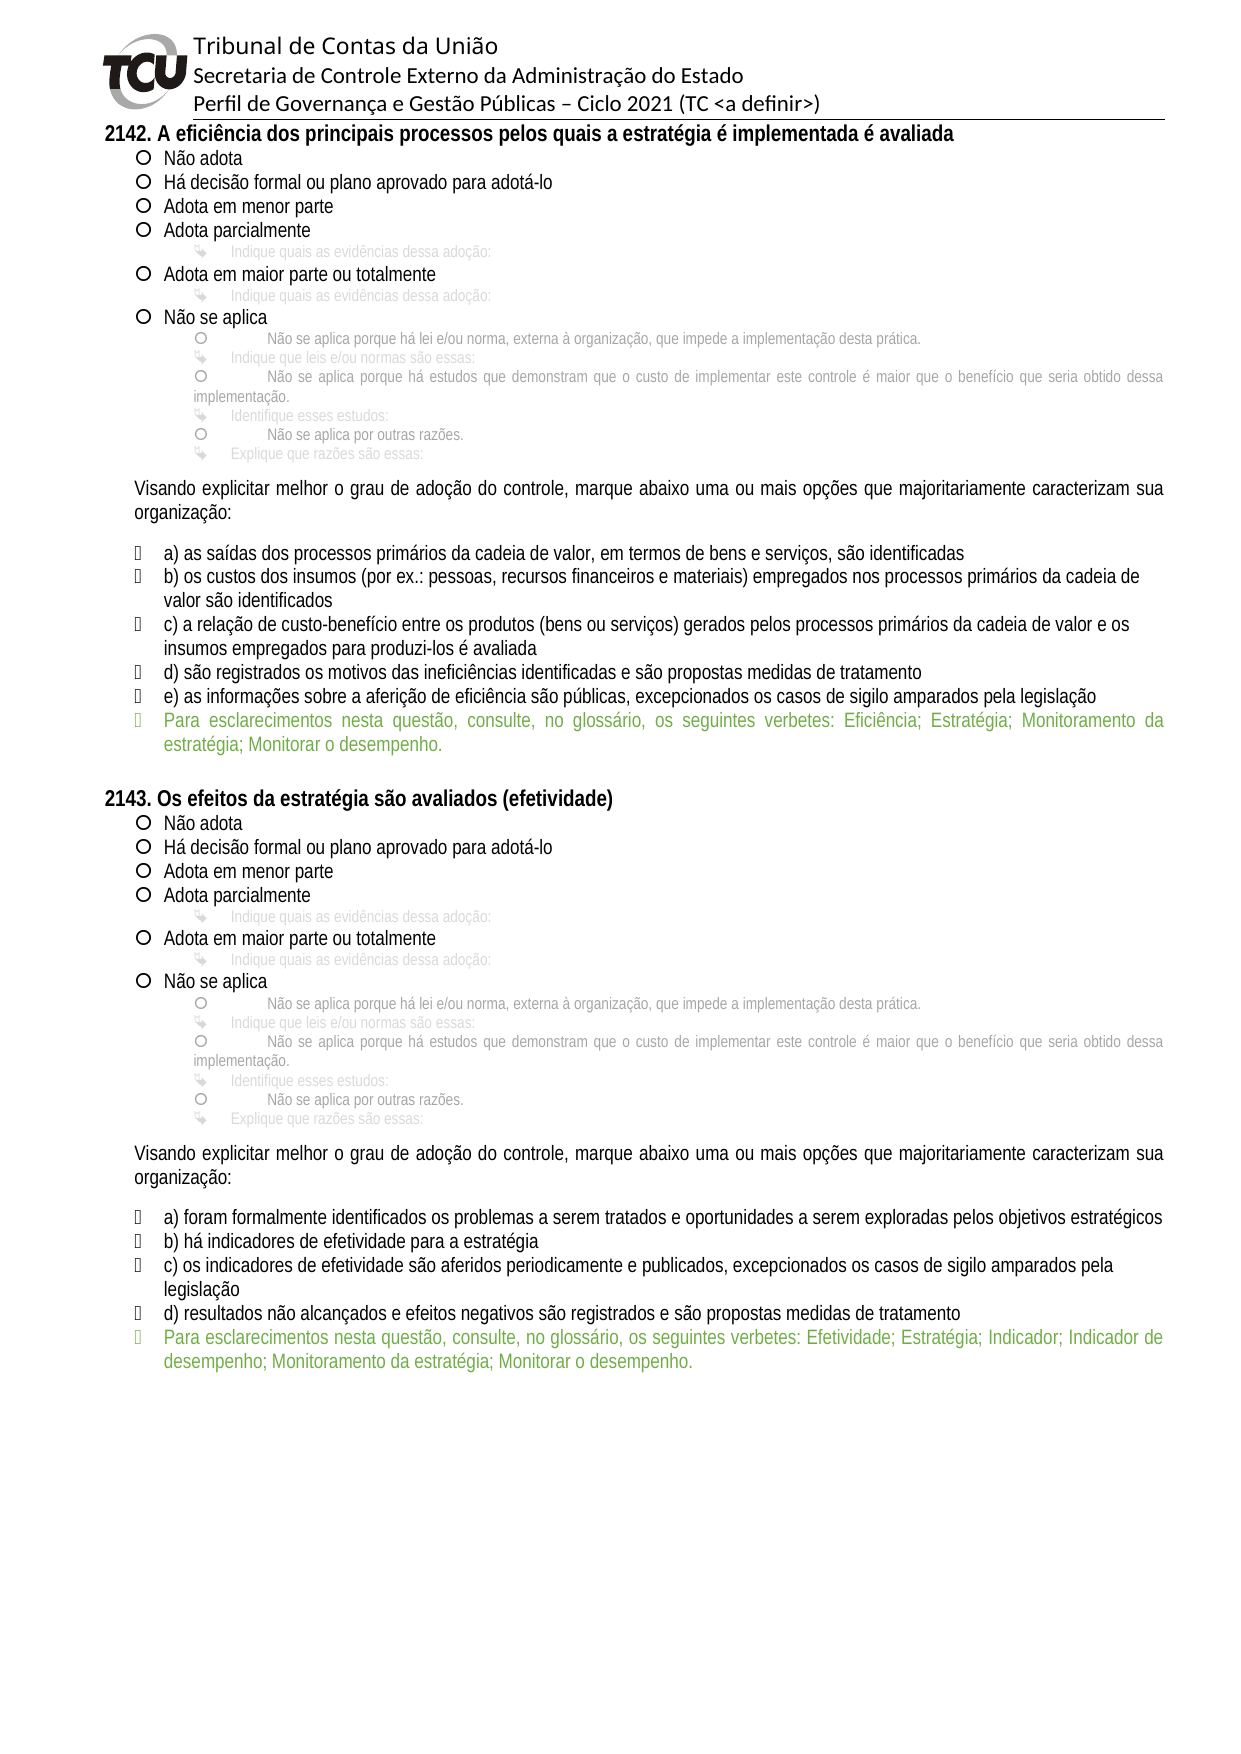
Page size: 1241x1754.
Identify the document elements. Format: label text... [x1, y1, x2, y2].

list Adota em maior parte ou totalmente [134, 926, 1165, 950]
list Adota em menor parte [134, 859, 1165, 883]
text 2142. A eficiência dos principais processos pelos quais a estratégia é implementada é avaliada [104, 120, 1165, 146]
list Identifique esses estudos: [193, 406, 1165, 425]
text Visando explicitar melhor o grau de adoção do controle, marque abaixo uma ou mais opções que majoritariamente caracterizam sua organização: [134, 476, 1165, 524]
list Indique quais as evidências dessa adoção: [193, 285, 1165, 305]
list Indique quais as evidências dessa adoção: [193, 950, 1165, 969]
list b) há indicadores de efetividade para a estratégia [134, 1229, 1165, 1253]
list Para esclarecimentos nesta questão, consulte, no glossário, os seguintes verbetes: Efetividade; Estratégia; Indicador; Indicador de desempenho; Monitoramento da estratégia; Monitorar o desempenho. [134, 1325, 1165, 1373]
list b) os custos dos insumos (por ex.: pessoas, recursos financeiros e materiais) empregados nos processos primários da cadeia de valor são identificados [134, 564, 1165, 612]
list Adota em menor parte [134, 194, 1165, 218]
list Adota parcialmente [134, 883, 1165, 907]
list Indique que leis e/ou normas são essas: [193, 1013, 1165, 1032]
list Adota parcialmente [134, 218, 1165, 242]
text 2143. Os efeitos da estratégia são avaliados (efetividade) [104, 785, 1165, 811]
list c) os indicadores de efetividade são aferidos periodicamente e publicados, excepcionados os casos de sigilo amparados pela legislação [134, 1253, 1165, 1301]
list Indique quais as evidências dessa adoção: [193, 242, 1165, 261]
list Indique que leis e/ou normas são essas: [193, 348, 1165, 367]
list Há decisão formal ou plano aprovado para adotá-lo [134, 835, 1165, 859]
list Não se aplica porque há lei e/ou norma, externa à organização, que impede a implementação desta prática. [193, 329, 1165, 348]
list Explique que razões são essas: [193, 444, 1165, 463]
list Há decisão formal ou plano aprovado para adotá-lo [134, 170, 1165, 194]
list d) são registrados os motivos das ineficiências identificadas e são propostas medidas de tratamento [134, 660, 1165, 684]
list Não se aplica por outras razões. [193, 425, 1165, 444]
list Não se aplica porque há lei e/ou norma, externa à organização, que impede a implementação desta prática. [193, 993, 1165, 1013]
list Explique que razões são essas: [193, 1109, 1165, 1128]
list Não se aplica porque há estudos que demonstram que o custo de implementar este controle é maior que o benefício que seria obtido dessa implementação. [193, 367, 1165, 406]
list Adota em maior parte ou totalmente [134, 261, 1165, 285]
list c) a relação de custo-benefício entre os produtos (bens ou serviços) gerados pelos processos primários da cadeia de valor e os insumos empregados para produzi-los é avaliada [134, 612, 1165, 660]
list a) as saídas dos processos primários da cadeia de valor, em termos de bens e serviços, são identificadas [134, 541, 1165, 564]
list d) resultados não alcançados e efeitos negativos são registrados e são propostas medidas de tratamento [134, 1301, 1165, 1325]
list Indique quais as evidências dessa adoção: [193, 907, 1165, 926]
list a) foram formalmente identificados os problemas a serem tratados e oportunidades a serem exploradas pelos objetivos estratégicos [134, 1205, 1165, 1229]
list Não adota [134, 146, 1165, 170]
list Não se aplica porque há estudos que demonstram que o custo de implementar este controle é maior que o benefício que seria obtido dessa implementação. [193, 1032, 1165, 1070]
list Não adota [134, 811, 1165, 835]
list e) as informações sobre a aferição de eficiência são públicas, excepcionados os casos de sigilo amparados pela legislação [134, 684, 1165, 708]
list Não se aplica [134, 969, 1165, 993]
text Visando explicitar melhor o grau de adoção do controle, marque abaixo uma ou mais opções que majoritariamente caracterizam sua organização: [134, 1141, 1165, 1189]
list Para esclarecimentos nesta questão, consulte, no glossário, os seguintes verbetes: Eficiência; Estratégia; Monitoramento da estratégia; Monitorar o desempenho. [134, 708, 1165, 756]
list Identifique esses estudos: [193, 1070, 1165, 1090]
list Não se aplica [134, 305, 1165, 329]
list Não se aplica por outras razões. [193, 1090, 1165, 1109]
